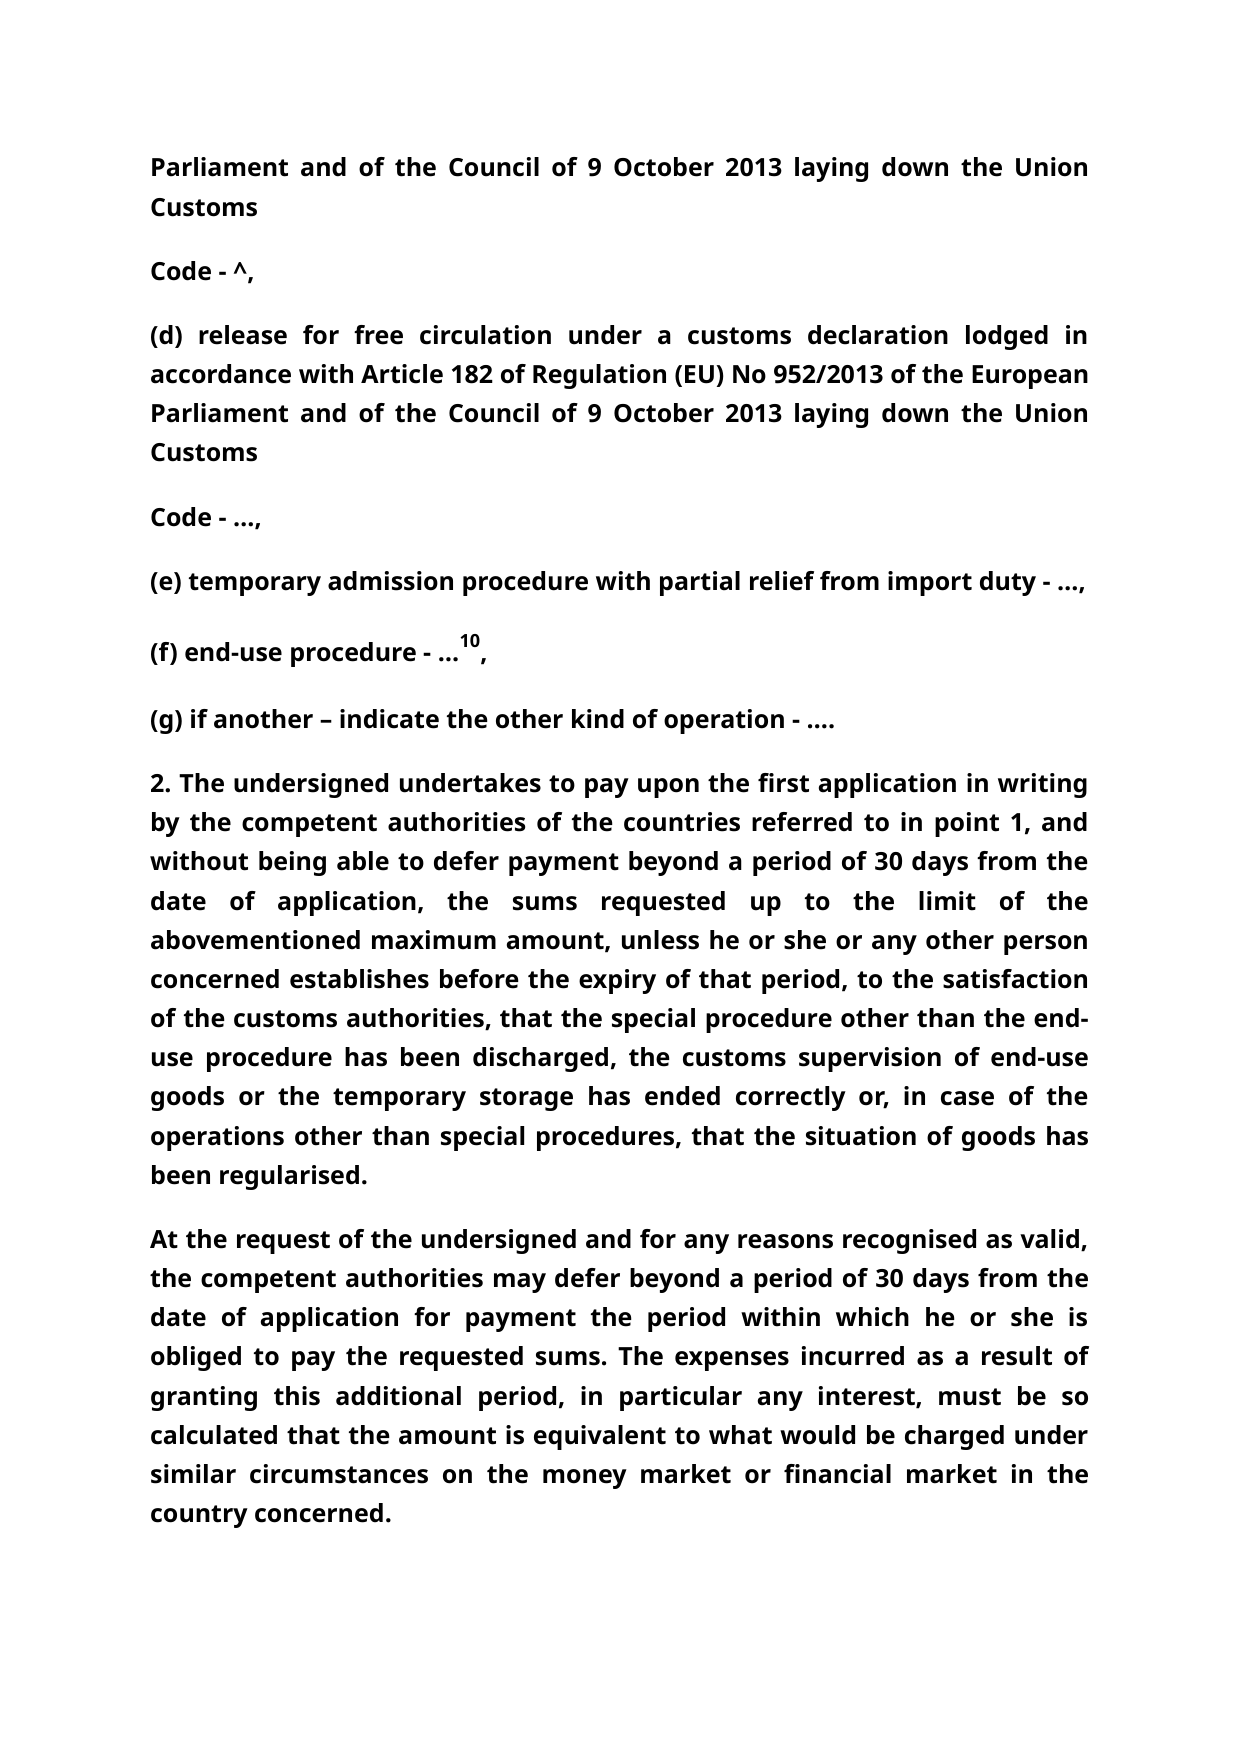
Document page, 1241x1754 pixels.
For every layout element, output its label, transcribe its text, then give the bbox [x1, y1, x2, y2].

text (g) if another – indicate the other kind of operation - …. [150, 701, 1090, 736]
text (d) release for free circulation under a customs declaration lodged in accordance with Article 182 of Regulation (EU) No 952/2013 of the European Parliament and of the Council of 9 October 2013 laying down the Union Customs [150, 317, 1090, 469]
text At the request of the undersigned and for any reasons recognised as valid, the competent authorities may defer beyond a period of 30 days from the date of application for payment the period within which he or she is obliged to pay the requested sums. The expenses incurred as a result of granting this additional period, in particular any interest, must be so calculated that the amount is equivalent to what would be charged under similar circumstances on the money market or financial market in the country concerned. [150, 1221, 1090, 1530]
text 2. The undersigned undertakes to pay upon the first application in writing by the competent authorities of the countries referred to in point 1, and without being able to defer payment beyond a period of 30 days from the date of application, the sums requested up to the limit of the abovementioned maximum amount, unless he or she or any other person concerned establishes before the expiry of that period, to the satisfaction of the customs authorities, that the special procedure other than the end-use procedure has been discharged, the customs supervision of end-use goods or the temporary storage has ended correctly or, in case of the operations other than special procedures, that the situation of goods has been regularised. [150, 766, 1090, 1191]
text Parliament and of the Council of 9 October 2013 laying down the Union Customs [150, 150, 1090, 223]
text Code - ^, [150, 253, 1090, 287]
text Code - …, [150, 499, 1090, 533]
text (f) end-use procedure - …10, [150, 627, 1090, 670]
text (e) temporary admission procedure with partial relief from import duty - …, [150, 563, 1090, 597]
